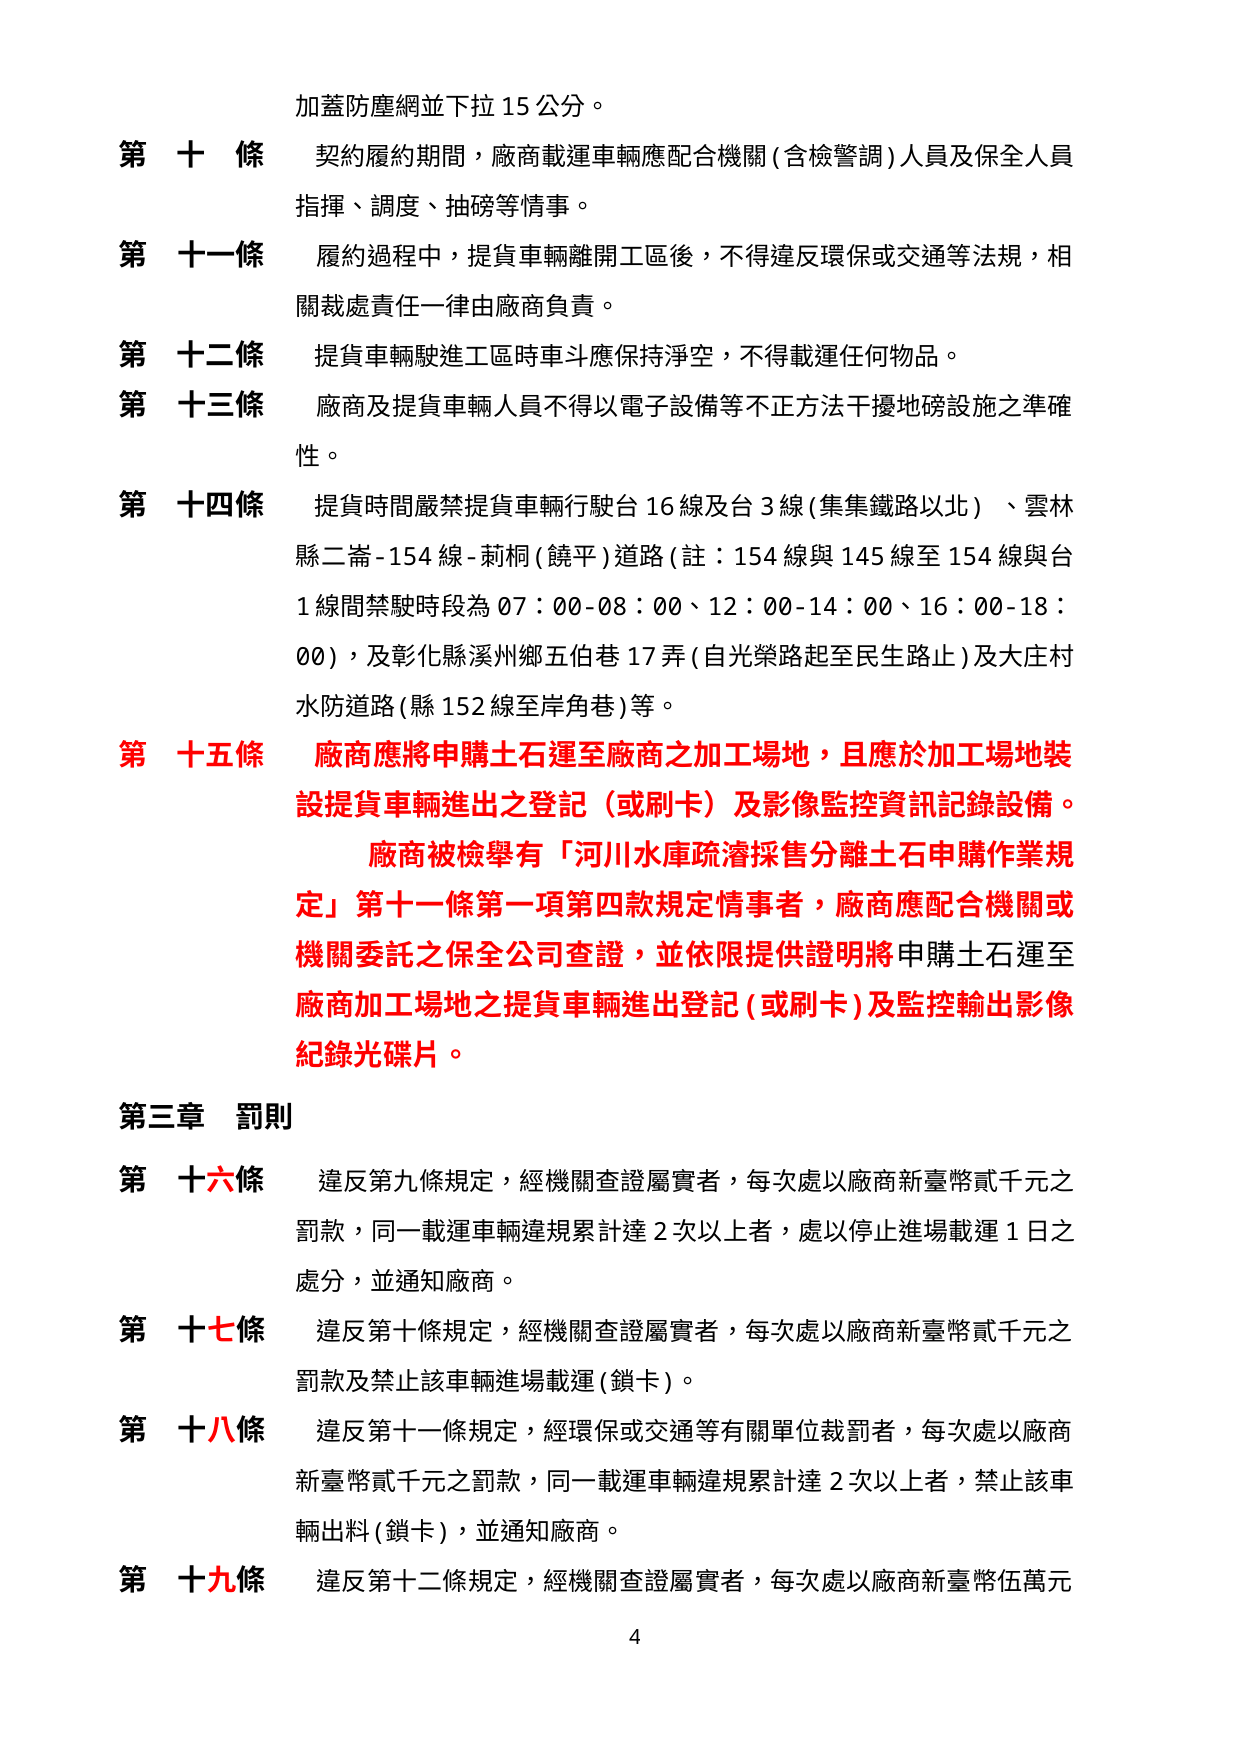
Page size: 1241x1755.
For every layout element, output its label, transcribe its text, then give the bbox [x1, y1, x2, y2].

text 第 十七條 違反第十條規定，經機關查證屬實者，每次處以廠商新臺幣貳千元之罰款及禁止該車輛進場載運(鎖卡)。 [118, 1300, 1075, 1400]
text 第 十二條 提貨車輛駛進工區時車斗應保持淨空，不得載運任何物品。 [118, 325, 1075, 375]
text 第三章 罰則 [118, 1087, 1075, 1137]
text 第 十 條 契約履約期間，廠商載運車輛應配合機關(含檢警調)人員及保全人員指揮、調度、抽磅等情事。 [118, 125, 1075, 225]
text 第 十三條 廠商及提貨車輛人員不得以電子設備等不正方法干擾地磅設施之準確性。 [118, 375, 1075, 475]
text 第 十一條 履約過程中，提貨車輛離開工區後，不得違反環保或交通等法規，相關裁處責任一律由廠商負責。 [118, 225, 1075, 325]
text 第 十四條 提貨時間嚴禁提貨車輛行駛台16線及台3線(集集鐵路以北) 、雲林縣二崙-154線-莿桐(饒平)道路(註：154線與145線至154線與台1線間禁駛時段為07：00-08：00、12：00-14：00、16：00-18：00)，及彰化縣溪州鄉五伯巷17弄(自光榮路起至民生路止)及大庄村水防道路(縣152線至岸角巷)等。 [118, 475, 1075, 725]
text 第 十六條 違反第九條規定，經機關查證屬實者，每次處以廠商新臺幣貳千元之罰款，同一載運車輛違規累計達2次以上者，處以停止進場載運1日之處分，並通知廠商。 [118, 1150, 1075, 1300]
text 廠商被檢舉有「河川水庫疏濬採售分離土石申購作業規定」第十一條第一項第四款規定情事者，廠商應配合機關或機關委託之保全公司查證，並依限提供證明將申購土石運至廠商加工場地之提貨車輛進出登記(或刷卡)及監控輸出影像紀錄光碟片。 [118, 825, 1075, 1075]
text 第 十八條 違反第十一條規定，經環保或交通等有關單位裁罰者，每次處以廠商新臺幣貳千元之罰款，同一載運車輛違規累計達2次以上者，禁止該車輛出料(鎖卡)，並通知廠商。 [118, 1400, 1075, 1550]
text 加蓋防塵網並下拉15公分。 [118, 75, 1075, 125]
text 第 十五條 廠商應將申購土石運至廠商之加工場地，且應於加工場地裝設提貨車輛進出之登記（或刷卡）及影像監控資訊記錄設備。 [118, 725, 1075, 825]
text 第 十九條 違反第十二條規定，經機關查證屬實者，每次處以廠商新臺幣伍萬元 [118, 1550, 1075, 1600]
